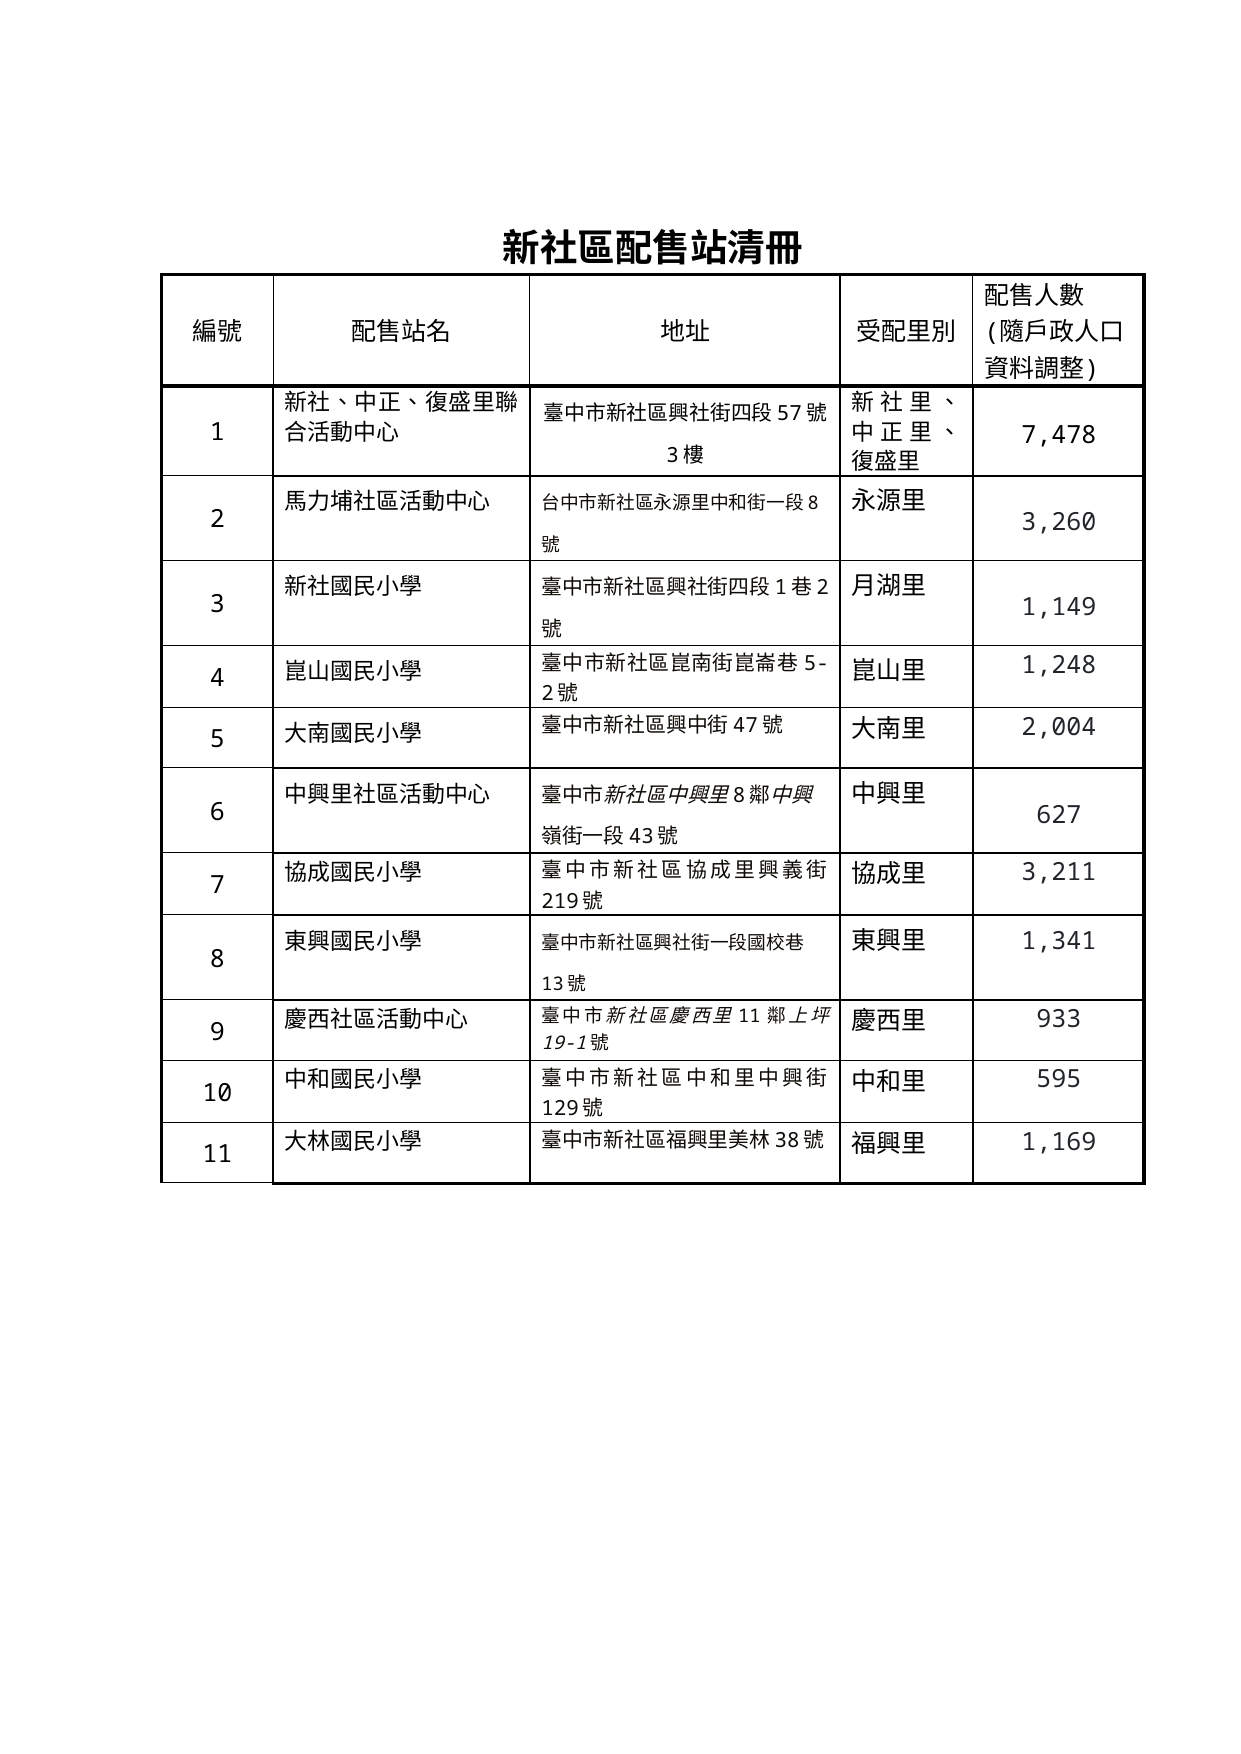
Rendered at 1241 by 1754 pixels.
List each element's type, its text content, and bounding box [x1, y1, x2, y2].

table_cell 協成里 [841, 854, 972, 914]
table_cell 中和里 [841, 1061, 972, 1122]
table_cell 3,260 [974, 477, 1142, 560]
table_cell 1,248 [974, 646, 1142, 707]
table_cell 3 [163, 561, 272, 645]
table_header 受配里別 [841, 276, 972, 384]
table_cell 1,169 [974, 1123, 1142, 1182]
table_cell 臺中市新社區興社街四段1巷2號 [531, 561, 839, 645]
table_cell 2,004 [974, 708, 1142, 767]
table_cell 崑山里 [841, 646, 972, 707]
table_cell 慶西里 [841, 1001, 972, 1059]
table_cell 1,149 [974, 561, 1142, 645]
table_cell 協成國民小學 [274, 854, 529, 914]
table_cell 月湖里 [841, 561, 972, 645]
table_cell 627 [974, 769, 1142, 852]
table_header 配售站名 [274, 276, 529, 384]
table_cell 1,341 [974, 916, 1142, 999]
table_cell 9 [163, 1000, 272, 1059]
table_cell 永源里 [841, 477, 972, 560]
table_cell 8 [163, 915, 272, 999]
table_cell 7,478 [974, 388, 1142, 475]
table_cell 新社里、中正里、復盛里 [841, 388, 972, 475]
table_cell 新社、中正、復盛里聯合活動中心 [274, 388, 529, 475]
text 新社區配售站清冊 [153, 218, 1152, 272]
table_cell 福興里 [841, 1123, 972, 1182]
table_header 配售人數 (隨戶政人口資料調整) [973, 276, 1142, 384]
table_cell 4 [163, 646, 272, 707]
table_header 地址 [530, 276, 839, 384]
table_cell 馬力埔社區活動中心 [274, 477, 529, 560]
table_cell 臺中市新社區中和里中興街129號 [531, 1061, 839, 1122]
table_cell 933 [974, 1001, 1142, 1059]
table_cell 10 [163, 1061, 272, 1122]
table_cell 11 [163, 1123, 272, 1182]
table_cell 595 [974, 1061, 1142, 1122]
table_cell 崑山國民小學 [274, 646, 529, 707]
table_cell 臺中市新社區崑南街崑崙巷5-2號 [531, 646, 839, 707]
table_cell 中興里 [841, 769, 972, 852]
table_cell 臺中市新社區中興里8鄰中興嶺街一段43號 [531, 769, 839, 852]
table_cell 臺中市新社區興社街四段57號3樓 [531, 388, 839, 475]
table_cell 1 [163, 388, 272, 475]
table_cell 臺中市新社區福興里美林38號 [531, 1123, 839, 1182]
table_cell 臺中市新社區興中街47號 [531, 708, 839, 767]
table_cell 新社國民小學 [274, 561, 529, 645]
table_header 編號 [163, 276, 273, 384]
table_cell 慶西社區活動中心 [274, 1001, 529, 1059]
table_cell 6 [163, 768, 272, 852]
table_cell 2 [163, 476, 272, 560]
table_cell 3,211 [974, 854, 1142, 914]
table_cell 5 [163, 708, 272, 767]
table_cell 大南里 [841, 708, 972, 767]
table_cell 大南國民小學 [274, 708, 529, 767]
table_cell 台中市新社區永源里中和街一段8號 [531, 477, 839, 560]
table_cell 臺中市新社區慶西里11鄰上坪19-1號 [531, 1001, 839, 1059]
table_cell 東興里 [841, 916, 972, 999]
table_cell 大林國民小學 [274, 1123, 529, 1182]
table_cell 臺中市新社區協成里興義街219號 [531, 854, 839, 914]
table_cell 臺中市新社區興社街一段國校巷13號 [531, 916, 839, 999]
table_cell 東興國民小學 [274, 916, 529, 999]
table_cell 中和國民小學 [274, 1061, 529, 1122]
table_cell 中興里社區活動中心 [274, 769, 529, 852]
table_cell 7 [163, 853, 272, 914]
